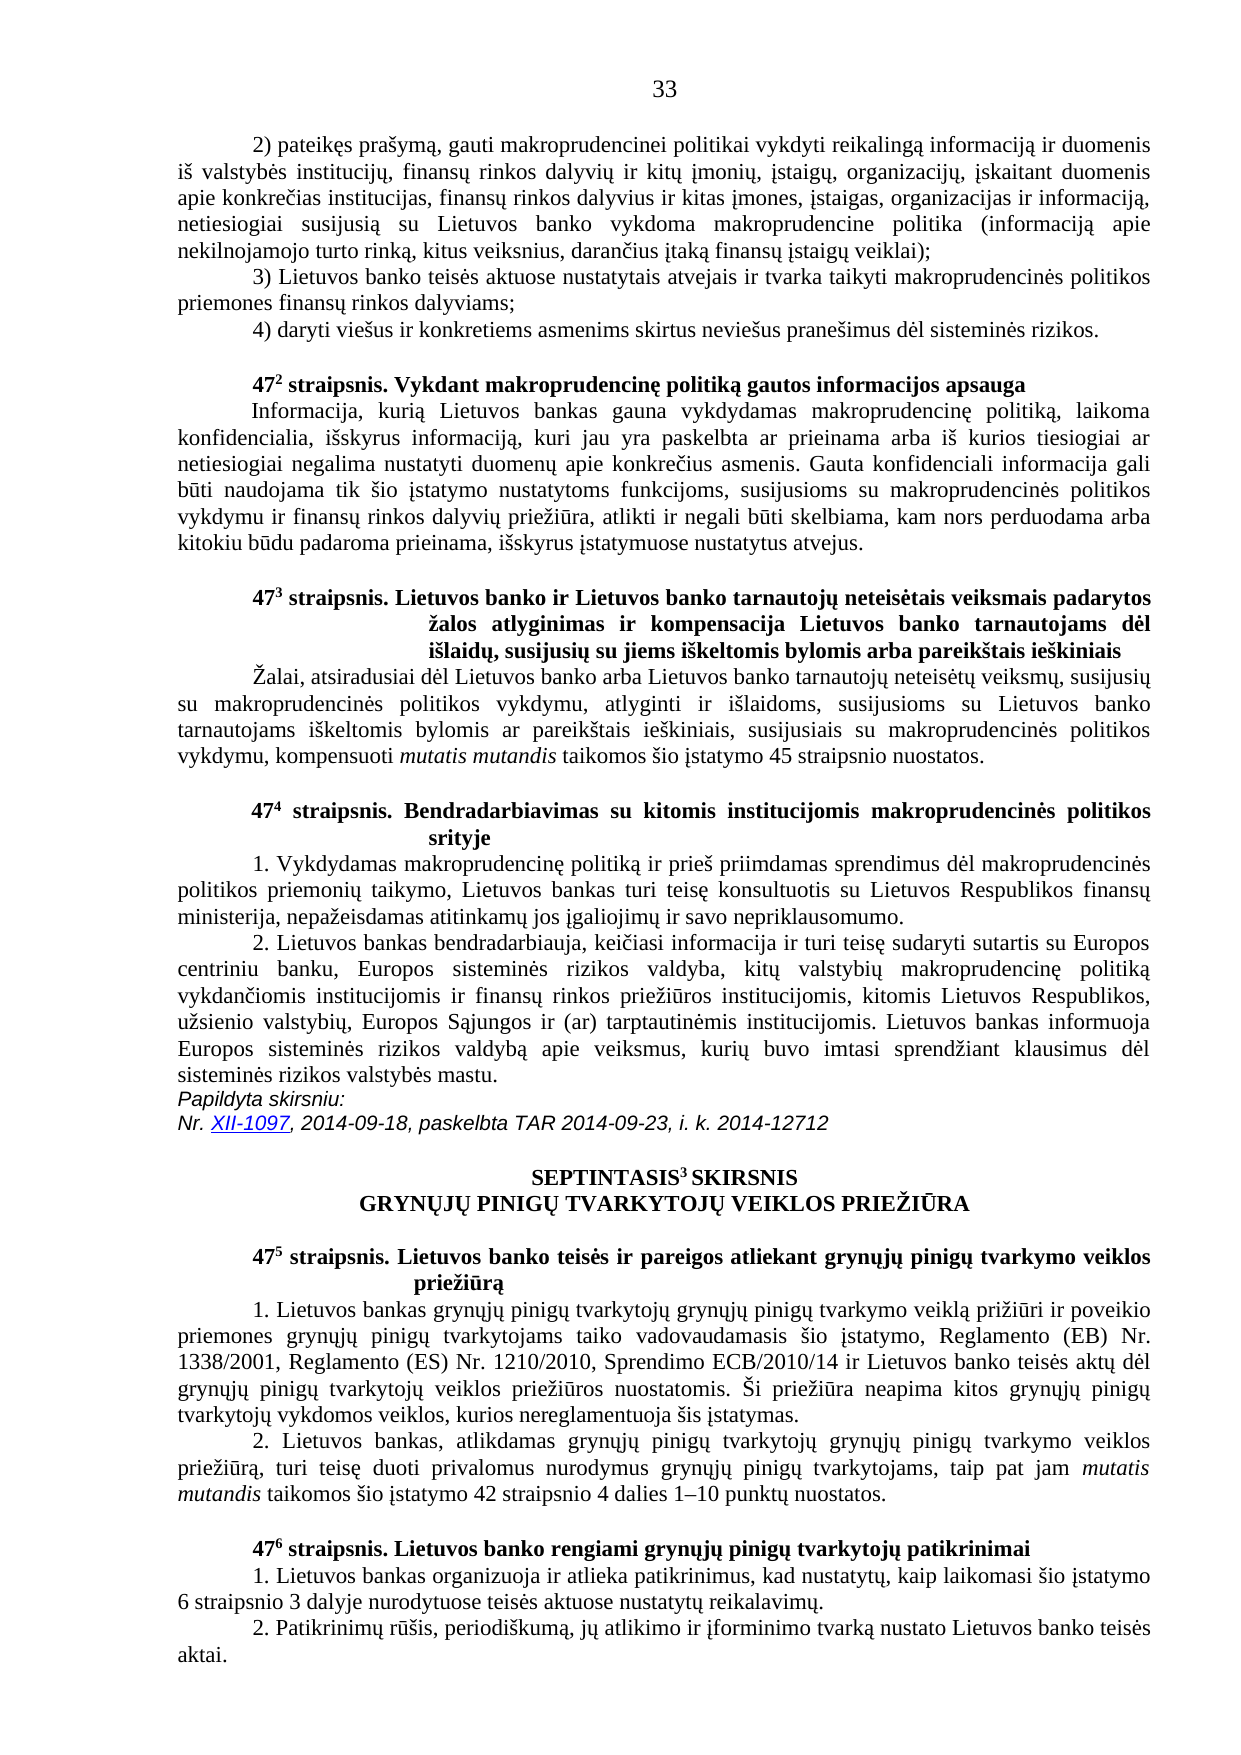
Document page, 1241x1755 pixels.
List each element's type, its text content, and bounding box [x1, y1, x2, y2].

text 1. Vykdydamas makroprudencinę politiką ir prieš priimdamas sprendimus dėl makroprudencinės politikos priemonių taikymo, Lietuvos bankas turi teisę konsultuotis su Lietuvos Respublikos finansų ministerija, nepažeisdamas atitinkamų jos įgaliojimų ir savo nepriklausomumo. [177, 850, 1152, 929]
text 474 straipsnis. Bendradarbiavimas su kitomis institucijomis makroprudencinės politikos srityje [251, 797, 1152, 850]
text 2. Lietuvos bankas, atlikdamas grynųjų pinigų tvarkytojų grynųjų pinigų tvarkymo veiklos priežiūrą, turi teisę duoti privalomus nurodymus grynųjų pinigų tvarkytojams, taip pat jam mutatis mutandis taikomos šio įstatymo 42 straipsnio 4 dalies 1–10 punktų nuostatos. [177, 1427, 1152, 1507]
text Papildyta skirsniu: [177, 1087, 1152, 1111]
text 3) Lietuvos banko teisės aktuose nustatytais atvejais ir tvarka taikyti makroprudencinės politikos priemones finansų rinkos dalyviams; [177, 263, 1152, 316]
text Informacija, kurią Lietuvos bankas gauna vykdydamas makroprudencinę politiką, laikoma konfidencialia, išskyrus informaciją, kuri jau yra paskelbta ar prieinama arba iš kurios tiesiogiai ar netiesiogiai negalima nustatyti duomenų apie konkrečius asmenis. Gauta konfidenciali informacija gali būti naudojama tik šio įstatymo nustatytoms funkcijoms, susijusioms su makroprudencinės politikos vykdymu ir finansų rinkos dalyvių priežiūra, atlikti ir negali būti skelbiama, kam nors perduodama arba kitokiu būdu padaroma prieinama, išskyrus įstatymuose nustatytus atvejus. [177, 397, 1152, 555]
text 472 straipsnis. Vykdant makroprudencinę politiką gautos informacijos apsauga [252, 371, 1152, 397]
text 1. Lietuvos bankas organizuoja ir atlieka patikrinimus, kad nustatytų, kaip laikomasi šio įstatymo 6 straipsnio 3 dalyje nurodytuose teisės aktuose nustatytų reikalavimų. [177, 1562, 1152, 1614]
text 473 straipsnis. Lietuvos banko ir Lietuvos banko tarnautojų neteisėtais veiksmais padarytos žalos atlyginimas ir kompensacija Lietuvos banko tarnautojams dėl išlaidų, susijusių su jiems iškeltomis bylomis arba pareikštais ieškiniais [252, 584, 1152, 663]
text Nr. XII-1097, 2014-09-18, paskelbta TAR 2014-09-23, i. k. 2014-12712 [177, 1111, 1152, 1135]
text 2. Patikrinimų rūšis, periodiškumą, jų atlikimo ir įforminimo tvarką nustato Lietuvos banko teisės aktai. [177, 1614, 1152, 1667]
text 476 straipsnis. Lietuvos banko rengiami grynųjų pinigų tvarkytojų patikrinimai [177, 1535, 1152, 1562]
text SEPTINTASIS3 SKIRSNIS [177, 1164, 1152, 1190]
text GRYNŲJŲ PINIGŲ TVARKYTOJŲ VEIKLOS PRIEŽIŪRA [177, 1190, 1152, 1217]
text 2. Lietuvos bankas bendradarbiauja, keičiasi informacija ir turi teisę sudaryti sutartis su Europos centriniu banku, Europos sisteminės rizikos valdyba, kitų valstybių makroprudencinę politiką vykdančiomis institucijomis ir finansų rinkos priežiūros institucijomis, kitomis Lietuvos Respublikos, užsienio valstybių, Europos Sąjungos ir (ar) tarptautinėmis institucijomis. Lietuvos bankas informuoja Europos sisteminės rizikos valdybą apie veiksmus, kurių buvo imtasi sprendžiant klausimus dėl sisteminės rizikos valstybės mastu. [177, 929, 1152, 1087]
text 1. Lietuvos bankas grynųjų pinigų tvarkytojų grynųjų pinigų tvarkymo veiklą prižiūri ir poveikio priemones grynųjų pinigų tvarkytojams taiko vadovaudamasis šio įstatymo, Reglamento (EB) Nr. 1338/2001, Reglamento (ES) Nr. 1210/2010, Sprendimo ECB/2010/14 ir Lietuvos banko teisės aktų dėl grynųjų pinigų tvarkytojų veiklos priežiūros nuostatomis. Ši priežiūra neapima kitos grynųjų pinigų tvarkytojų vykdomos veiklos, kurios nereglamentuoja šis įstatymas. [177, 1296, 1152, 1427]
text 2) pateikęs prašymą, gauti makroprudencinei politikai vykdyti reikalingą informaciją ir duomenis iš valstybės institucijų, finansų rinkos dalyvių ir kitų įmonių, įstaigų, organizacijų, įskaitant duomenis apie konkrečias institucijas, finansų rinkos dalyvius ir kitas įmones, įstaigas, organizacijas ir informaciją, netiesiogiai susijusią su Lietuvos banko vykdoma makroprudencine politika (informaciją apie nekilnojamojo turto rinką, kitus veiksnius, darančius įtaką finansų įstaigų veiklai); [177, 131, 1152, 263]
text Žalai, atsiradusiai dėl Lietuvos banko arba Lietuvos banko tarnautojų neteisėtų veiksmų, susijusių su makroprudencinės politikos vykdymu, atlyginti ir išlaidoms, susijusioms su Lietuvos banko tarnautojams iškeltomis bylomis ar pareikštais ieškiniais, susijusiais su makroprudencinės politikos vykdymu, kompensuoti mutatis mutandis taikomos šio įstatymo 45 straipsnio nuostatos. [177, 663, 1152, 769]
text 4) daryti viešus ir konkretiems asmenims skirtus neviešus pranešimus dėl sisteminės rizikos. [177, 316, 1152, 342]
text 475 straipsnis. Lietuvos banko teisės ir pareigos atliekant grynųjų pinigų tvarkymo veiklos priežiūrą [252, 1243, 1152, 1296]
